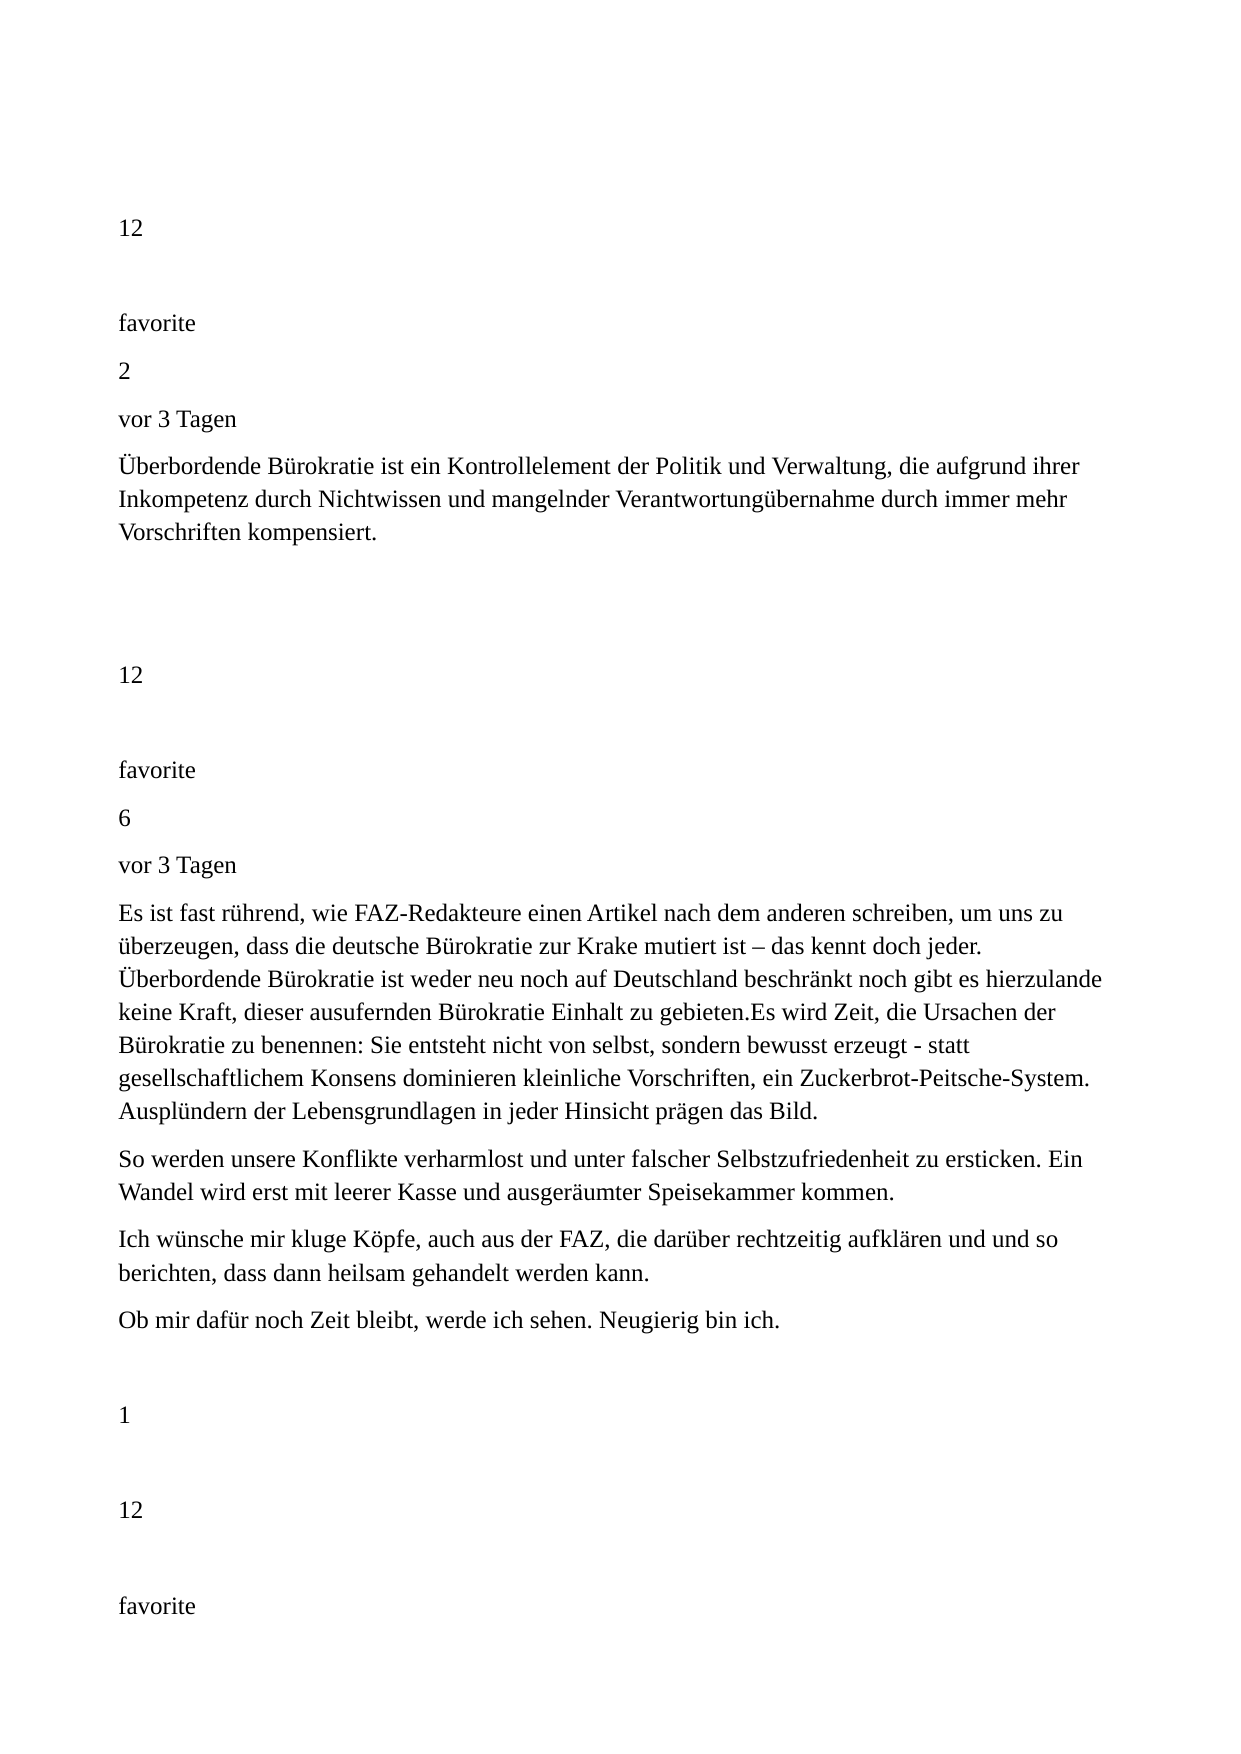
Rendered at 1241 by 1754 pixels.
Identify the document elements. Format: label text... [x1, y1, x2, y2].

text 1 [118, 1400, 1122, 1429]
text 12 [118, 213, 1122, 242]
text vor 3 Tagen [118, 851, 1122, 879]
text favorite [118, 755, 1122, 784]
text Ich wünsche mir kluge Köpfe, auch aus der FAZ, die darüber rechtzeitig aufklären und und so berichten, dass dann heilsam gehandelt werden kann. [118, 1224, 1122, 1286]
text 12 [118, 1496, 1122, 1524]
text vor 3 Tagen [118, 404, 1122, 432]
text 2 [118, 356, 1122, 385]
text Es ist fast rührend, wie FAZ-Redakteure einen Artikel nach dem anderen schreiben, um uns zu überzeugen, dass die deutsche Bürokratie zur Krake mutiert ist – das kennt doch jeder. Überbordende Bürokratie ist weder neu noch auf Deutschland beschränkt noch gibt es hierzulande keine Kraft, dieser ausufernden Bürokratie Einhalt zu gebieten.Es wird Zeit, die Ursachen der Bürokratie zu benennen: Sie entsteht nicht von selbst, sondern bewusst erzeugt - statt gesellschaftlichem Konsens dominieren kleinliche Vorschriften, ein Zuckerbrot-Peitsche-System. Ausplündern der Lebensgrundlagen in jeder Hinsicht prägen das Bild. [118, 898, 1122, 1125]
text 12 [118, 660, 1122, 689]
text 6 [118, 803, 1122, 832]
text So werden unsere Konflikte verharmlost und unter falscher Selbstzufriedenheit zu ersticken. Ein Wandel wird erst mit leerer Kasse und ausgeräumter Speisekammer kommen. [118, 1144, 1122, 1206]
text Überbordende Bürokratie ist ein Kontrollelement der Politik und Verwaltung, die aufgrund ihrer Inkompetenz durch Nichtwissen und mangelnder Verantwortungübernahme durch immer mehr Vorschriften kompensiert. [118, 451, 1122, 546]
text Ob mir dafür noch Zeit bleibt, werde ich sehen. Neugierig bin ich. [118, 1305, 1122, 1334]
text favorite [118, 1591, 1122, 1619]
text favorite [118, 308, 1122, 337]
